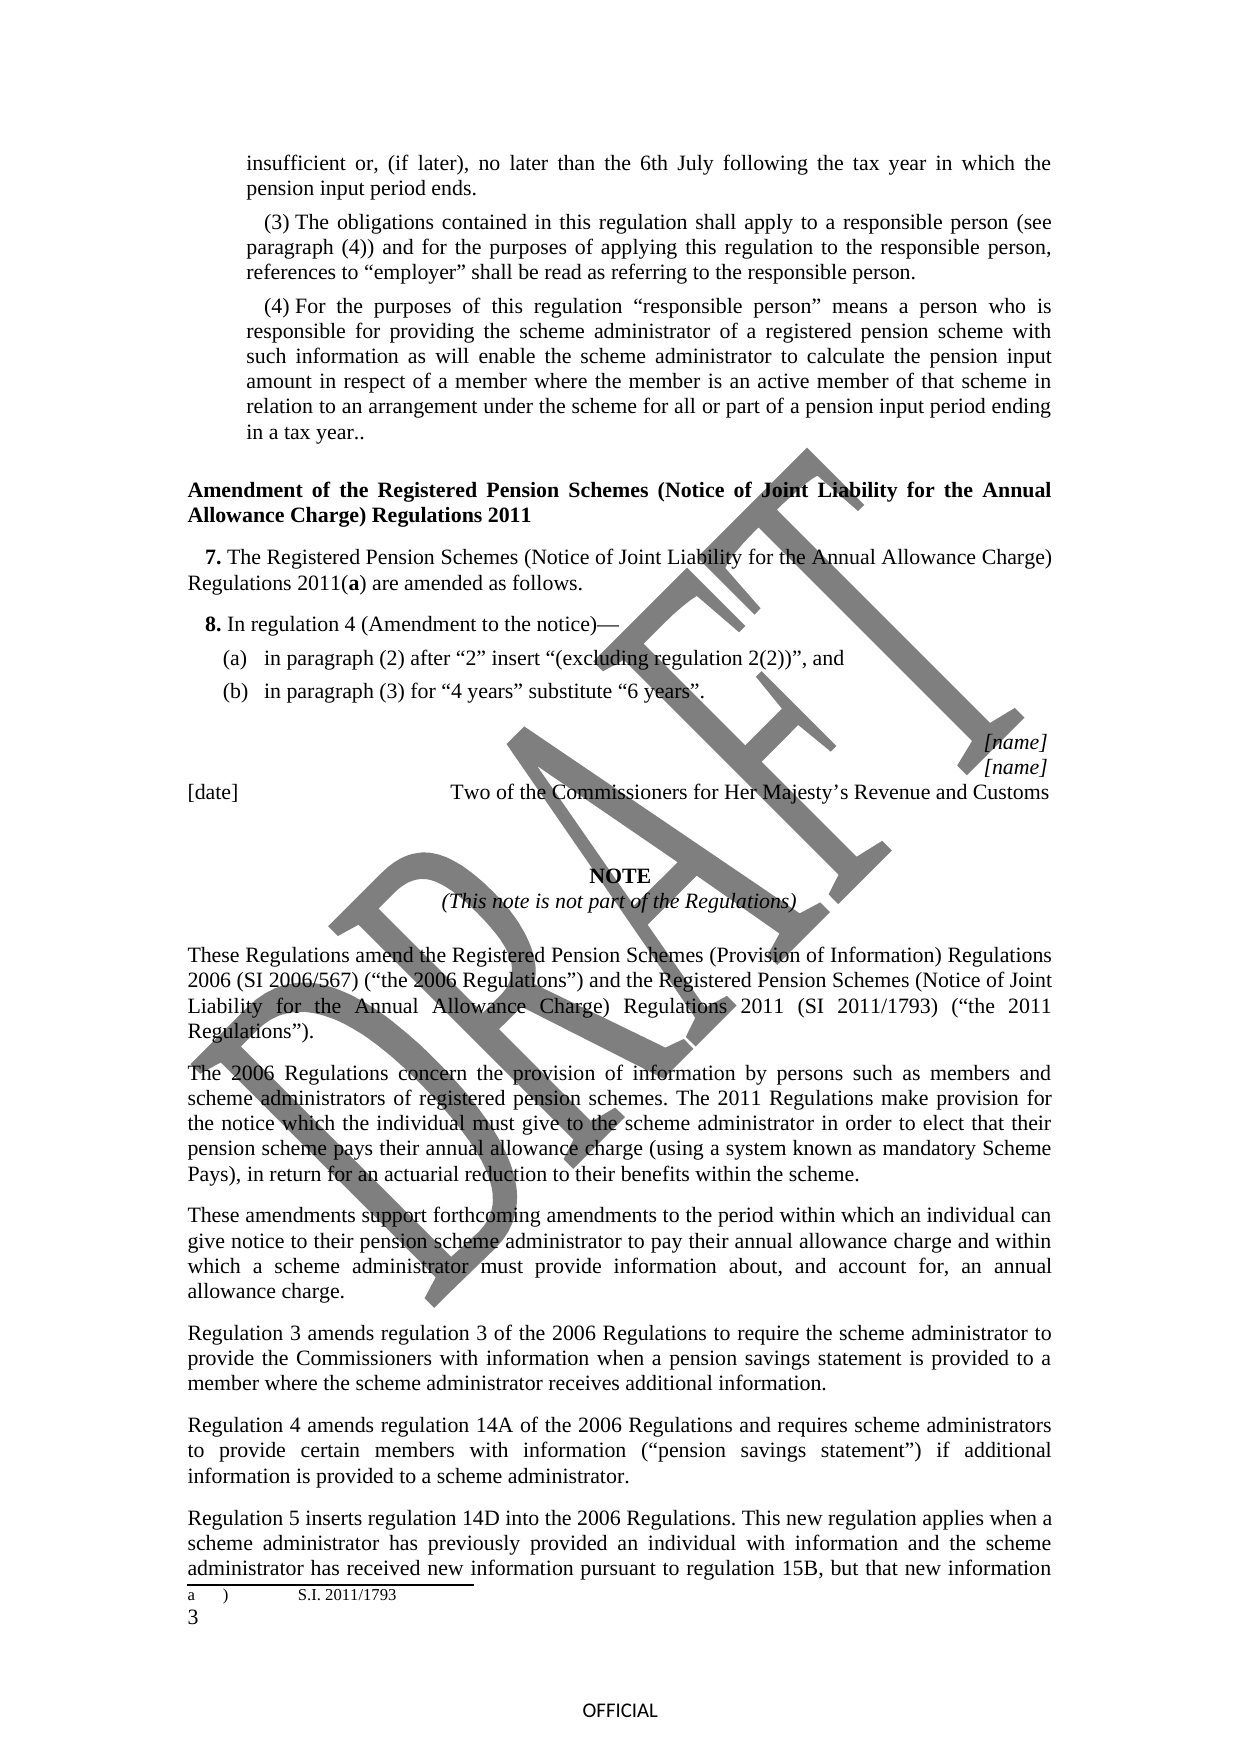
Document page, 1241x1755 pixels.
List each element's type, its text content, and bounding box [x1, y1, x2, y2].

text These Regulations amend the Registered Pension Schemes (Provision of Information) Regulations 2006 (SI 2006/567) (“the 2006 Regulations”) and the Registered Pension Schemes (Notice of Joint Liability for the Annual Allowance Charge) Regulations 2011 (SI 2011/1793) (“the 2011 Regulations”). [187, 942, 475, 1043]
list in paragraph (2) after “2” insert “(excluding regulation 2(2))”, and [914, 645, 1053, 670]
text [name] [763, 754, 1053, 779]
text These amendments support forthcoming amendments to the period within which an individual can give notice to their pension scheme administrator to pay their annual allowance charge and within which a scheme administrator must provide information about, and account for, an annual allowance charge. [187, 1202, 435, 1303]
text (This note is not part of the Regulations) [764, 888, 1053, 913]
text The 2006 Regulations concern the provision of information by persons such as members and scheme administrators of registered pension schemes. The 2011 Regulations make provision for the notice which the individual must give to the scheme administrator in order to elect that their pension scheme pays their annual allowance charge (using a system known as mandatory Scheme Pays), in return for an actuarial reduction to their benefits within the scheme. [437, 1060, 1053, 1186]
text The 2006 Regulations concern the provision of information by persons such as members and scheme administrators of registered pension schemes. The 2011 Regulations make provision for the notice which the individual must give to the scheme administrator in order to elect that their pension scheme pays their annual allowance charge (using a system known as mandatory Scheme Pays), in return for an actuarial reduction to their benefits within the scheme. [256, 1060, 491, 1186]
text [187, 754, 529, 779]
subtitle NOTE [686, 877, 712, 888]
subtitle NOTE [402, 879, 445, 888]
list in paragraph (3) for “4 years” substitute “6 years”. [947, 678, 1053, 704]
text insufficient or, (if later), no later than the 6th July following the tax year in which the pension input period ends. [246, 150, 1053, 200]
list The Registered Pension Schemes (Notice of Joint Liability for the Annual Allowance Charge) Regulations 2011() are amended as follows. [726, 544, 825, 595]
list The Registered Pension Schemes (Notice of Joint Liability for the Annual Allowance Charge) Regulations 2011() are amended as follows. [813, 544, 1053, 595]
list in paragraph (3) for “4 years” substitute “6 years”. [223, 678, 666, 704]
text [567, 754, 741, 779]
text [name] [990, 729, 1053, 754]
text [name] [530, 729, 716, 754]
subtitle NOTE [727, 863, 837, 888]
list In regulation 4 (Amendment to the notice)— [187, 611, 642, 637]
subtitle NOTE [460, 863, 605, 888]
text The 2006 Regulations concern the provision of information by persons such as members and scheme administrators of registered pension schemes. The 2011 Regulations make provision for the notice which the individual must give to the scheme administrator in order to elect that their pension scheme pays their annual allowance charge (using a system known as mandatory Scheme Pays), in return for an actuarial reduction to their benefits within the scheme. [187, 1063, 343, 1186]
text (This note is not part of the Regulations) [187, 888, 365, 913]
subtitle Amendment of the Registered Pension Schemes (Notice of Joint Liability for the Annual Allowance Charge) Regulations 2011 [778, 477, 1053, 528]
subtitle NOTE [606, 863, 675, 888]
text [name] [771, 729, 971, 754]
text [name] [730, 729, 760, 744]
text Regulation 4 amends regulation 14A of the 2006 Regulations and requires scheme administrators to provide certain members with information (“pension savings statement”) if additional information is provided to a scheme administrator. [187, 1412, 1053, 1488]
text (This note is not part of the Regulations) [380, 888, 476, 913]
list in paragraph (3) for “4 years” substitute “6 years”. [679, 678, 777, 704]
text (3) The obligations contained in this regulation shall apply to a responsible person (see paragraph (4)) and for the purposes of applying this regulation to the responsible person, references to “employer” shall be read as referring to the responsible person. [246, 209, 1053, 284]
subtitle Amendment of the Registered Pension Schemes (Notice of Joint Liability for the Annual Allowance Charge) Regulations 2011 [187, 477, 776, 528]
list in paragraph (2) after “2” insert “(excluding regulation 2(2))”, and [223, 645, 608, 670]
subtitle NOTE [856, 863, 1053, 888]
text [540, 769, 554, 779]
text Regulation 5 inserts regulation 14D into the 2006 Regulations. This new regulation applies when a scheme administrator has previously provided an individual with information and the scheme administrator has received new information pursuant to regulation 15B, but that new information [187, 1504, 1053, 1580]
text These amendments support forthcoming amendments to the period within which an individual can give notice to their pension scheme administrator to pay their annual allowance charge and within which a scheme administrator must provide information about, and account for, an annual allowance charge. [441, 1202, 1053, 1303]
list ) S.I. 2011/1793 [187, 1585, 1053, 1604]
text These Regulations amend the Registered Pension Schemes (Provision of Information) Regulations 2006 (SI 2006/567) (“the 2006 Regulations”) and the Registered Pension Schemes (Notice of Joint Liability for the Annual Allowance Charge) Regulations 2011 (SI 2011/1793) (“the 2011 Regulations”). [661, 942, 1053, 1043]
text These Regulations amend the Registered Pension Schemes (Provision of Information) Regulations 2006 (SI 2006/567) (“the 2006 Regulations”) and the Registered Pension Schemes (Notice of Joint Liability for the Annual Allowance Charge) Regulations 2011 (SI 2011/1793) (“the 2011 Regulations”). [413, 942, 511, 1012]
list in paragraph (2) after “2” insert “(excluding regulation 2(2))”, and [646, 645, 900, 670]
text [name] [187, 729, 520, 754]
text (4) For the purposes of this regulation “responsible person” means a person who is responsible for providing the scheme administrator of a registered pension scheme with such information as will enable the scheme administrator to calculate the pension input amount in respect of a member where the member is an active member of that scheme in relation to an arrangement under the scheme for all or part of a pension input period ending in a tax year.. [246, 293, 1053, 444]
text (This note is not part of the Regulations) [661, 888, 748, 913]
list The Registered Pension Schemes (Notice of Joint Liability for the Annual Allowance Charge) Regulations 2011() are amended as follows. [187, 544, 733, 595]
list in paragraph (3) for “4 years” substitute “6 years”. [770, 678, 934, 704]
text These Regulations amend the Registered Pension Schemes (Provision of Information) Regulations 2006 (SI 2006/567) (“the 2006 Regulations”) and the Registered Pension Schemes (Notice of Joint Liability for the Annual Allowance Charge) Regulations 2011 (SI 2011/1793) (“the 2011 Regulations”). [530, 942, 694, 1043]
subtitle NOTE [187, 863, 391, 888]
text [date] Two of the Commissioners for Her Majesty’s Revenue and Customs [187, 779, 547, 804]
text Regulation 3 amends regulation 3 of the 2006 Regulations to require the scheme administrator to provide the Commissioners with information when a pension savings statement is provided to a member where the scheme administrator receives additional information. [187, 1320, 1053, 1396]
list [880, 611, 1053, 637]
text [date] Two of the Commissioners for Her Majesty’s Revenue and Customs [780, 779, 1053, 804]
list [652, 611, 867, 637]
text [date] Two of the Commissioners for Her Majesty’s Revenue and Customs [604, 779, 766, 804]
text (This note is not part of the Regulations) [491, 888, 622, 913]
